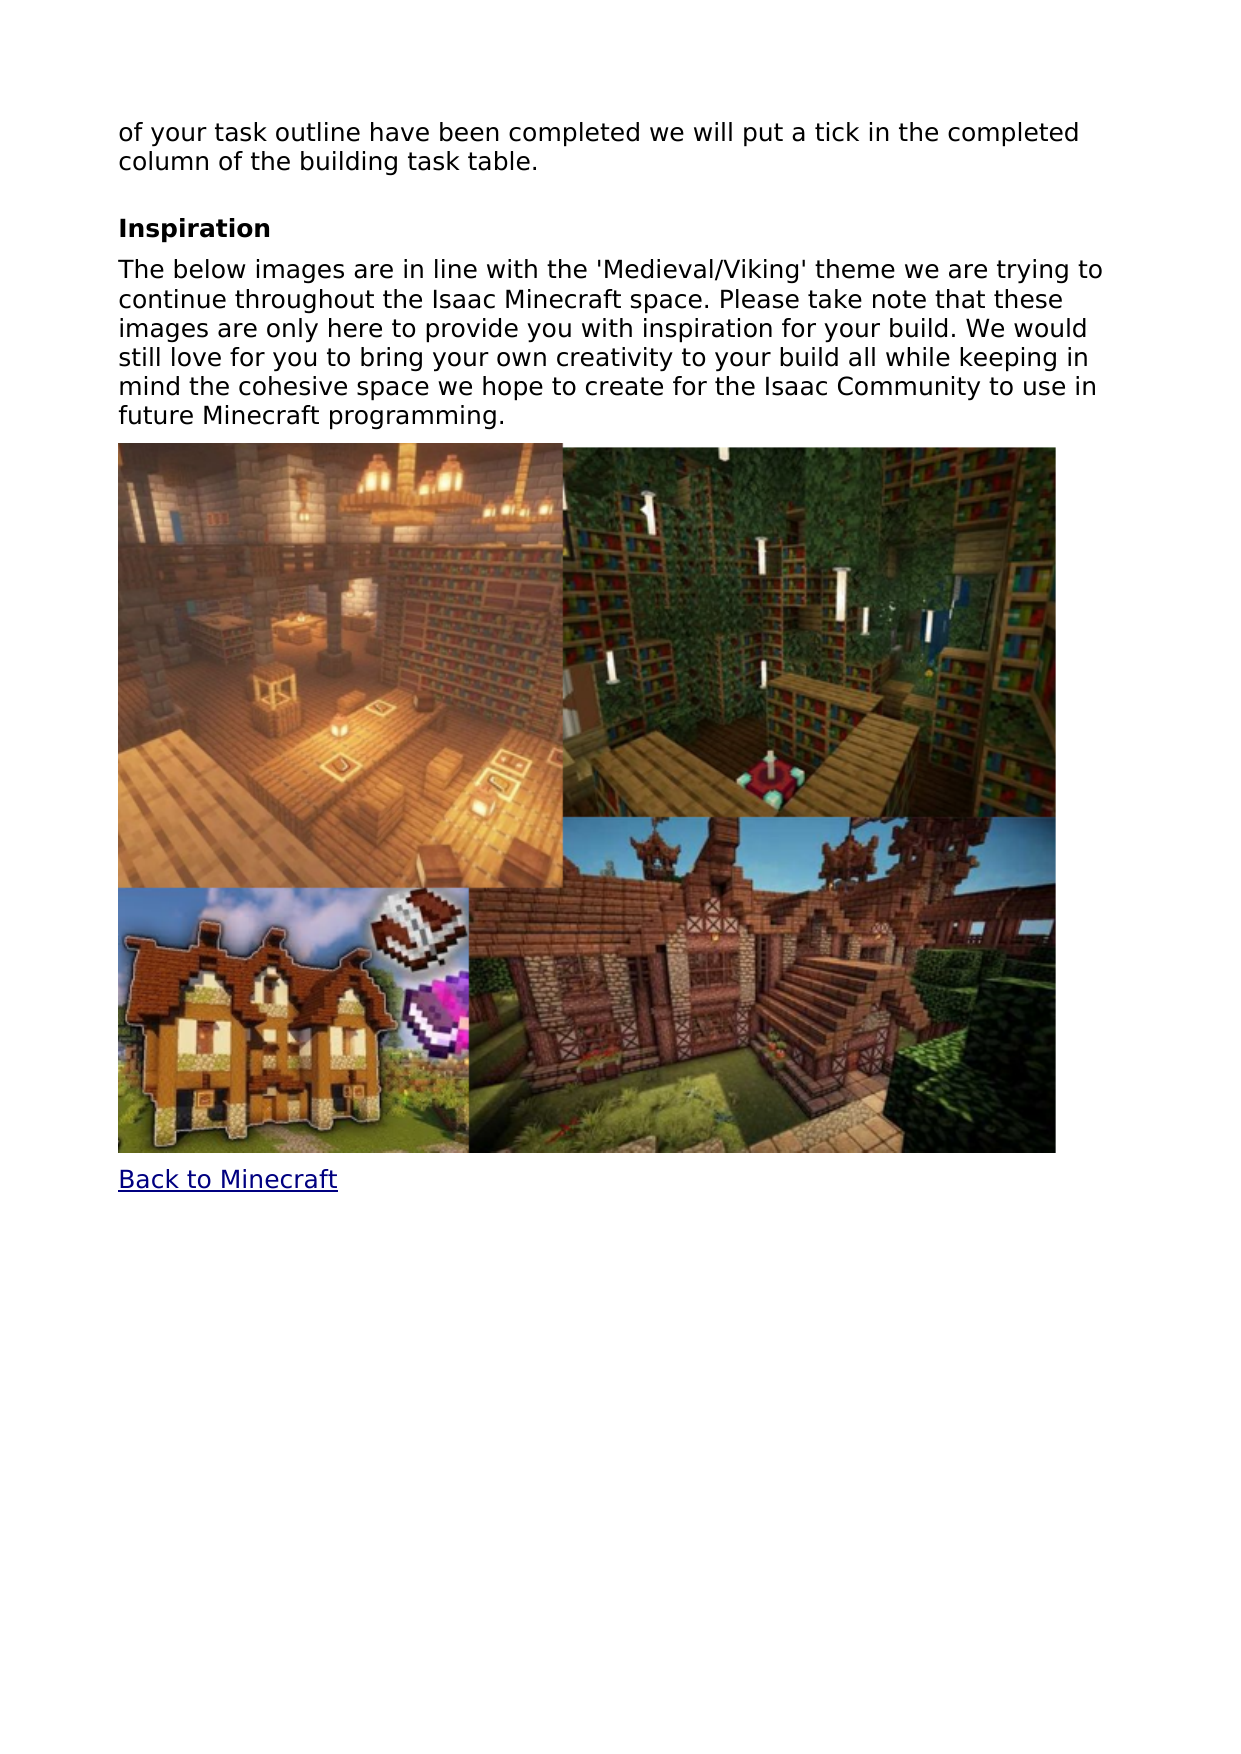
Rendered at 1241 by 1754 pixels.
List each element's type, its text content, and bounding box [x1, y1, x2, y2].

text The below images are in line with the 'Medieval/Viking' theme we are trying to continue throughout the Isaac Minecraft space. Please take note that these images are only here to provide you with inspiration for your build. We would still love for you to bring your own creativity to your build all while keeping in mind the cohesive space we hope to create for the Isaac Community to use in future Minecraft programming. [118, 256, 1122, 431]
picture [118, 443, 1056, 1153]
subtitle Inspiration [118, 214, 1122, 243]
text of your task outline have been completed we will put a tick in the completed column of the building task table. [118, 118, 1122, 176]
text Back to Minecraft [118, 1165, 1122, 1194]
